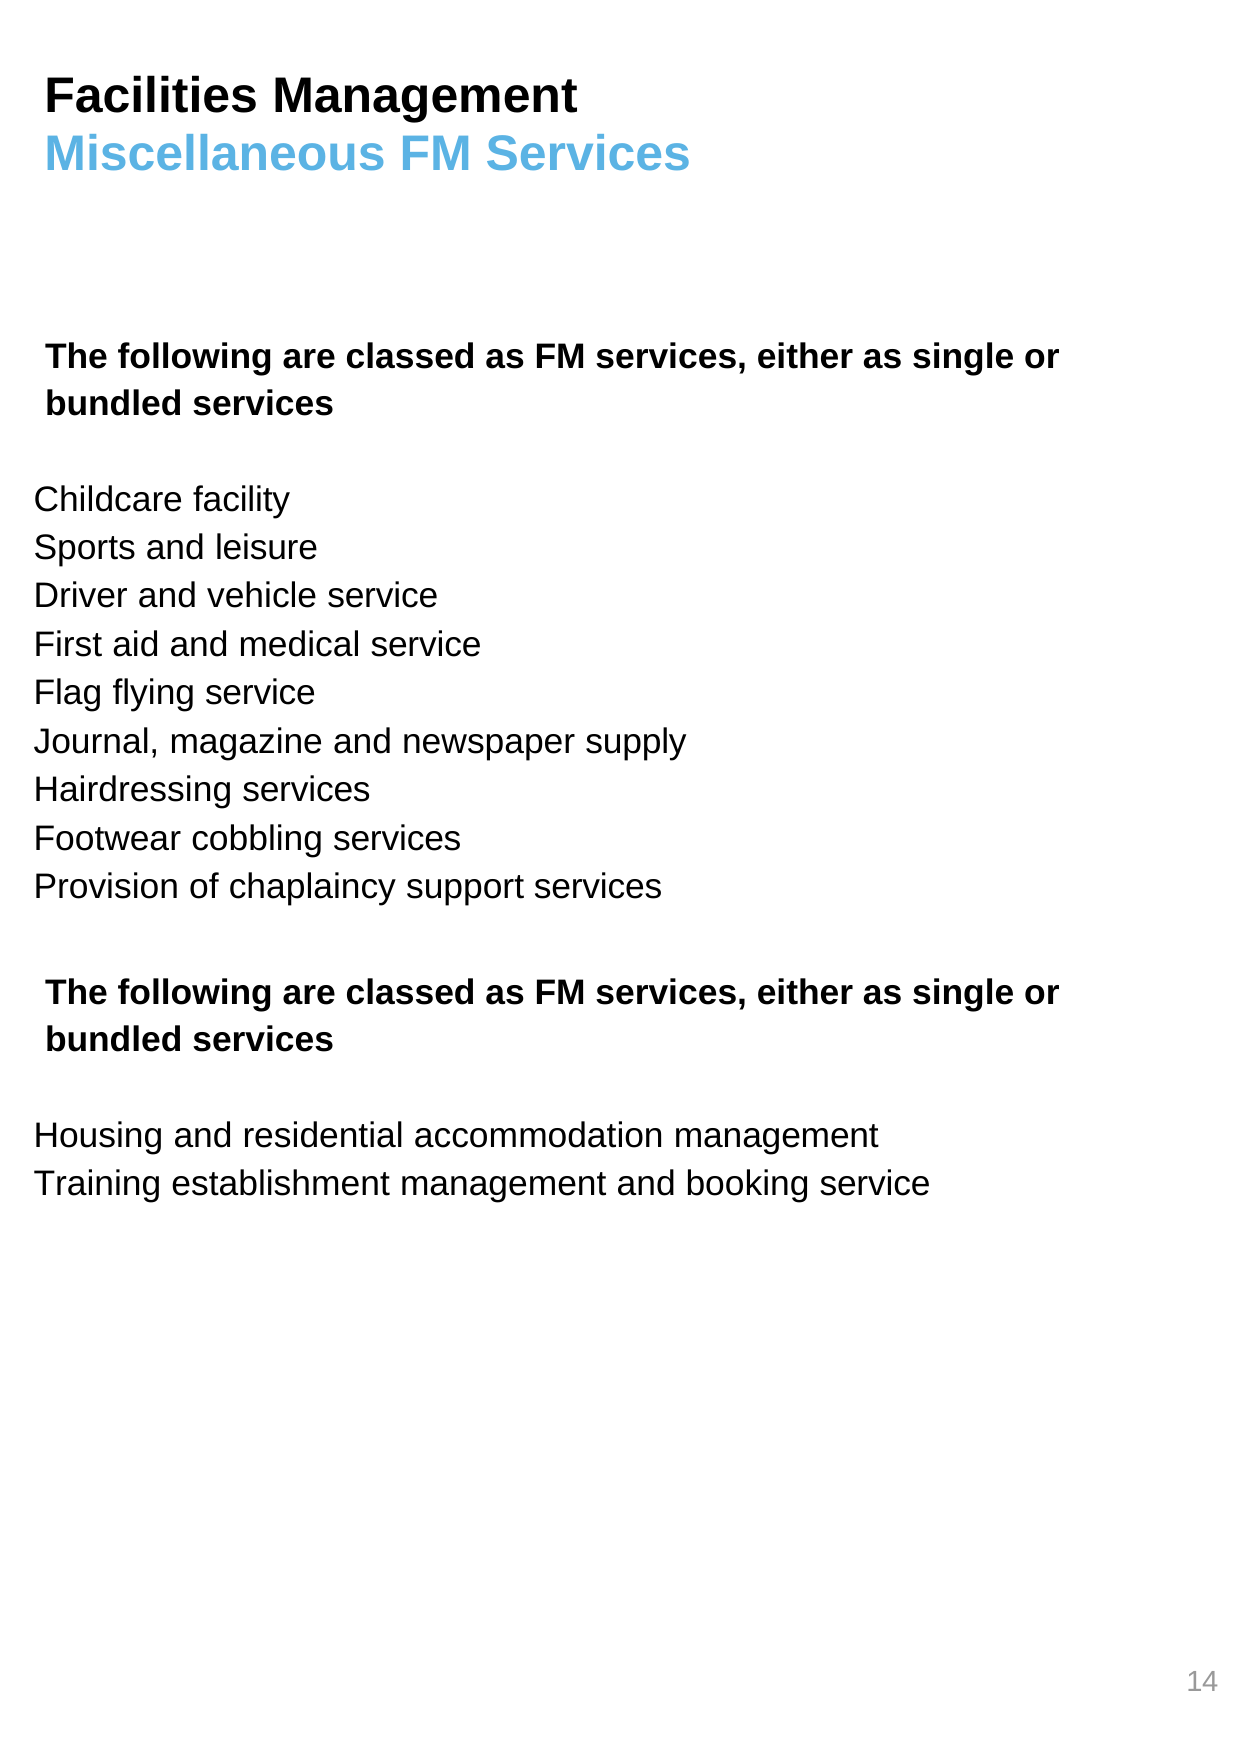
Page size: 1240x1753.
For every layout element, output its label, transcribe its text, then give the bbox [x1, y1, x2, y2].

subtitle The following are classed as FM services, either as single or bundled services [45, 335, 1145, 423]
list Driver and vehicle service [0, 575, 1227, 615]
subtitle The following are classed as FM services, either as single or bundled services [45, 971, 1145, 1059]
list Sports and leisure [0, 526, 1227, 567]
list Provision of chaplaincy support services [0, 865, 1227, 906]
list Flag flying service [0, 672, 1227, 712]
list Footwear cobbling services [0, 817, 1227, 858]
list Childcare facility [0, 478, 1227, 518]
list First aid and medical service [0, 623, 1227, 664]
list Housing and residential accommodation management [0, 1114, 1227, 1155]
list Training establishment management and booking service [0, 1163, 1227, 1203]
list Hairdressing services [0, 768, 1227, 809]
list Journal, magazine and newspaper supply [0, 720, 1227, 761]
